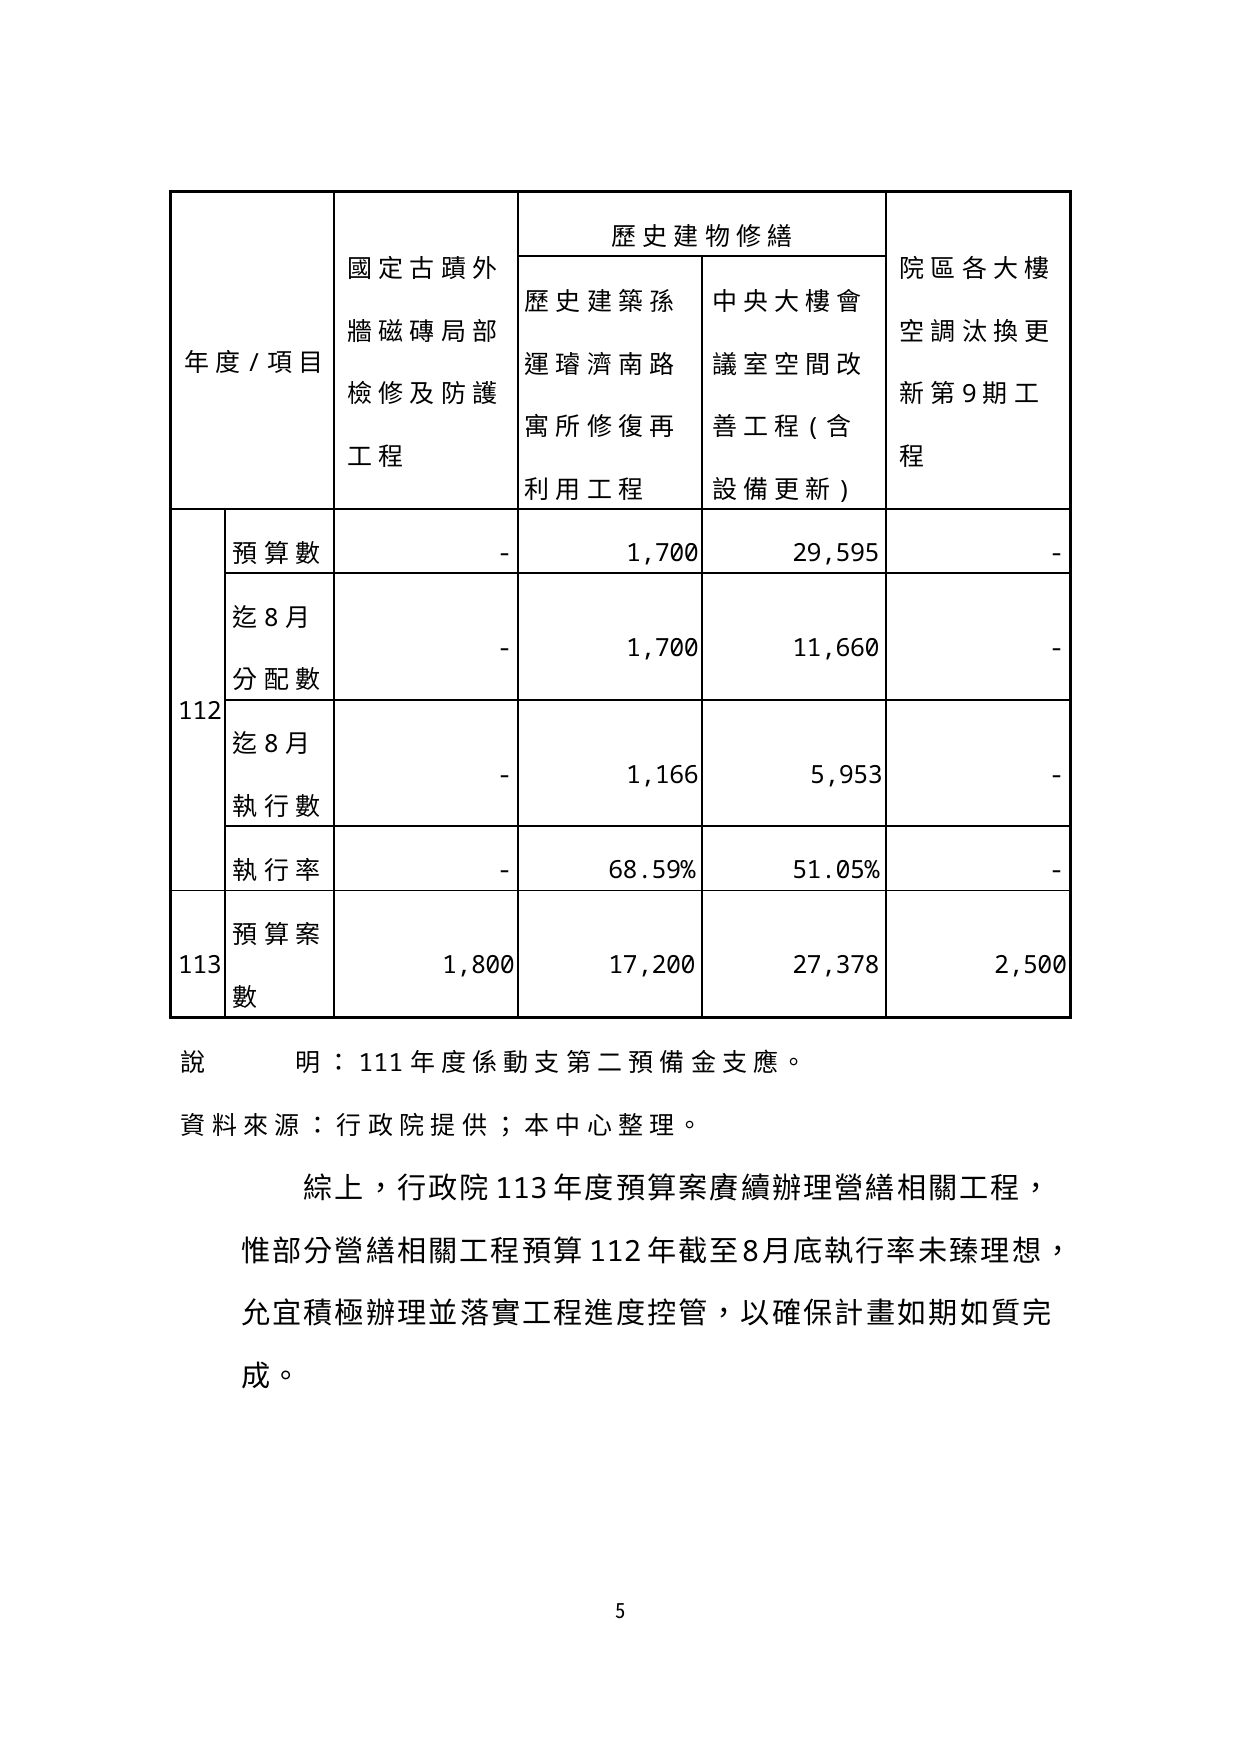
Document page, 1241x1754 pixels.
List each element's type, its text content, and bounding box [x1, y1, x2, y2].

table_cell 27,378 [703, 891, 885, 1016]
table_cell - [335, 510, 517, 572]
table_cell 113 [172, 891, 224, 1016]
table_cell 112 [172, 510, 224, 889]
table_cell - [887, 827, 1069, 889]
table_cell 51.05% [703, 827, 885, 889]
text 說 明：111年度係動支第二預備金支應。 [170, 1019, 1067, 1082]
text 綜上，行政院113年度預算案賡續辦理營繕相關工程，惟部分營繕相關工程預算112年截至8月底執行率未臻理想，允宜積極辦理並落實工程進度控管，以確保計畫如期如質完成。 [236, 1144, 1063, 1394]
table_cell 1,166 [519, 701, 701, 825]
table_cell 預算數 [226, 510, 333, 572]
table_cell - [887, 510, 1069, 572]
table_header 院區各大樓空調汰換更新第9期工程 [887, 193, 1069, 508]
table_cell 歷史建築孫運璿濟南路寓所修復再利用工程 [519, 257, 701, 508]
table_cell - [887, 574, 1069, 699]
table_cell 1,800 [335, 891, 517, 1016]
table_cell - [335, 574, 517, 699]
table_cell 迄8月分配數 [226, 574, 333, 699]
table_cell 2,500 [887, 891, 1069, 1016]
table_cell - [335, 701, 517, 825]
table_cell 迄8月執行數 [226, 701, 333, 825]
table_cell 17,200 [519, 891, 701, 1016]
table_header 年度/項目 [172, 193, 333, 508]
table_cell 68.59% [519, 827, 701, 889]
table_cell 1,700 [519, 510, 701, 572]
table_cell 1,700 [519, 574, 701, 699]
text 資料來源：行政院提供；本中心整理。 [170, 1082, 1067, 1144]
table_header 國定古蹟外牆磁磚局部檢修及防護工程 [335, 193, 517, 508]
table_cell 29,595 [703, 510, 885, 572]
table_cell - [335, 827, 517, 889]
table_cell 5,953 [703, 701, 885, 825]
table_header 歷史建物修繕 [519, 193, 885, 255]
table_cell 11,660 [703, 574, 885, 699]
table_cell 執行率 [226, 827, 333, 889]
table_cell 中央大樓會議室空間改善工程(含設備更新) [703, 257, 885, 508]
table_cell - [887, 701, 1069, 825]
table_cell 預算案數 [226, 891, 333, 1016]
